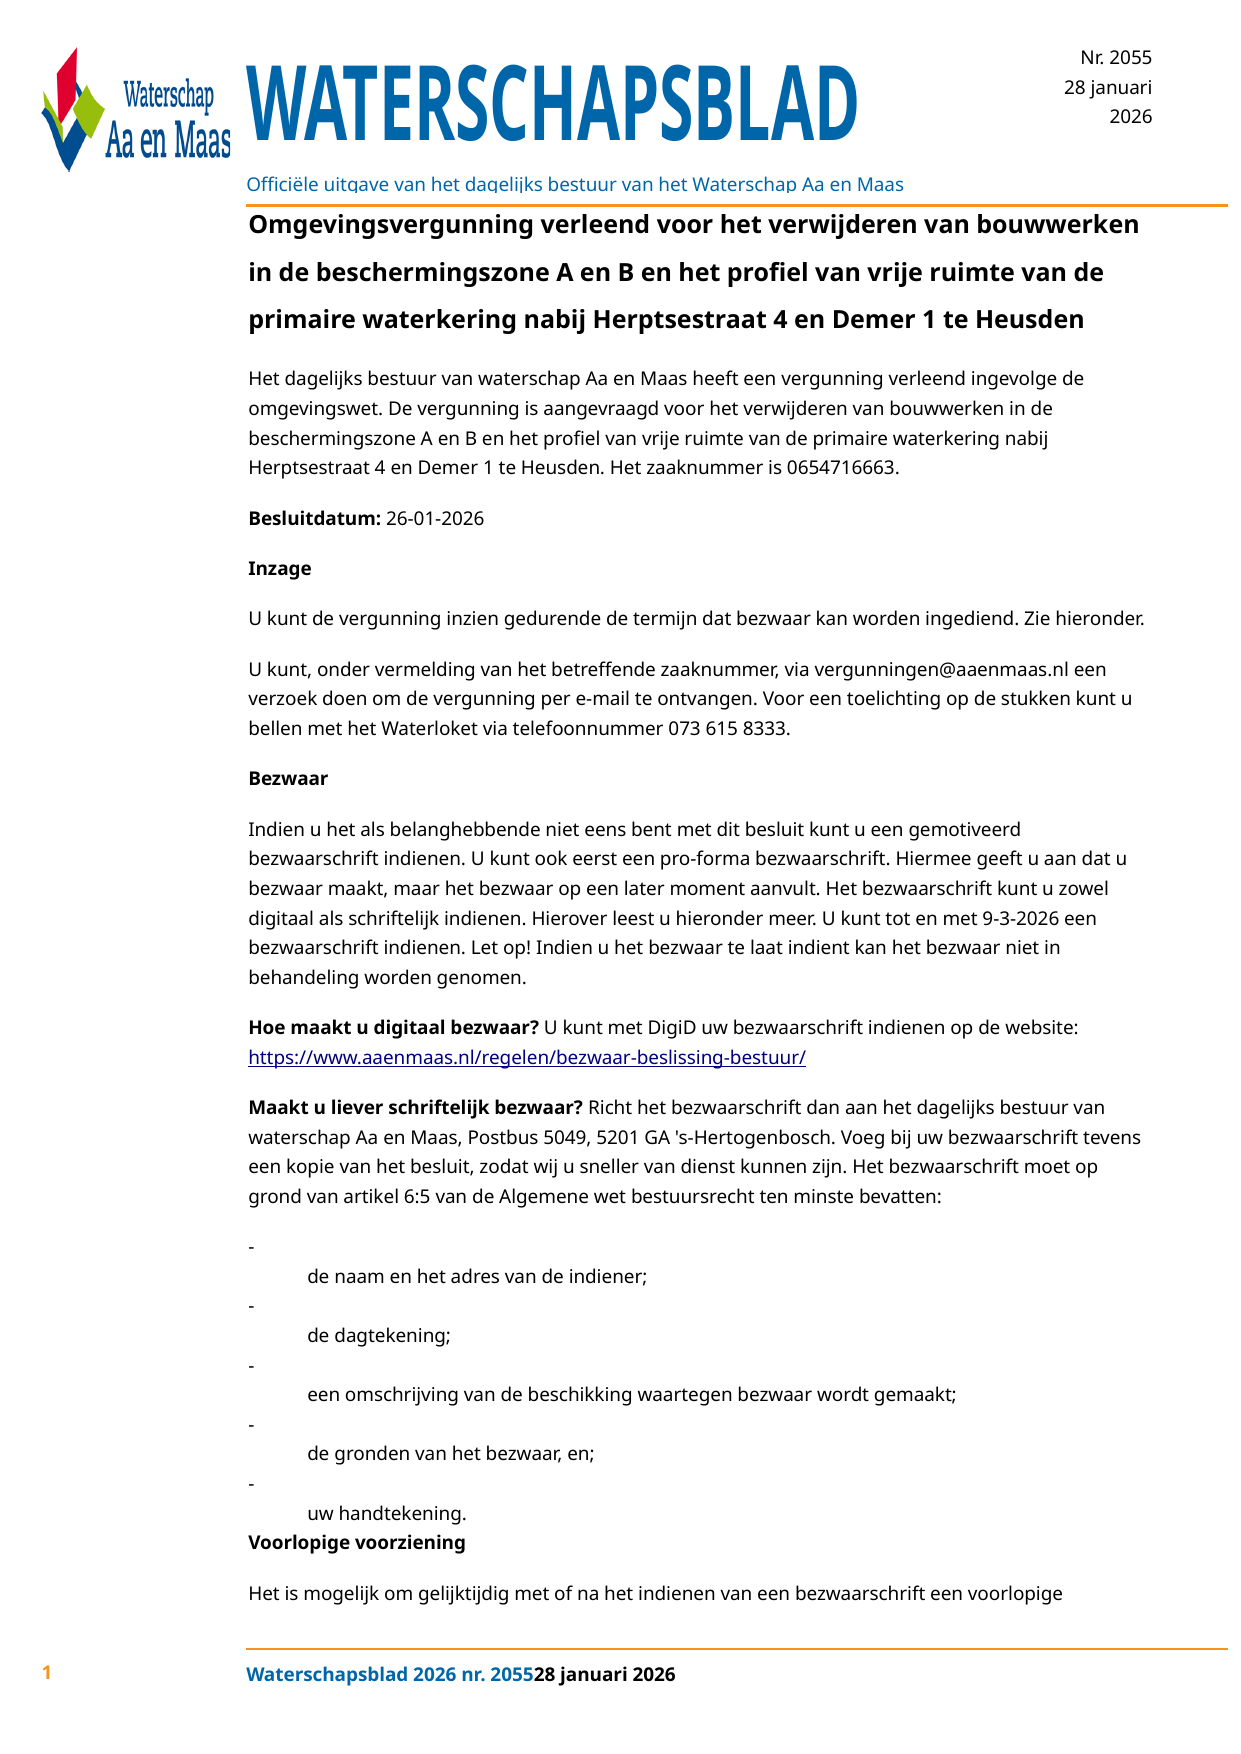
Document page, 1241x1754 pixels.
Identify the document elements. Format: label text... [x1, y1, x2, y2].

text U kunt de vergunning inzien gedurende de termijn dat bezwaar kan worden ingediend. Zie hieronder. [248, 606, 1152, 631]
text Omgevingsvergunning verleend voor het verwijderen van bouwwerken in de beschermingszone A en B en het profiel van vrije ruimte van de primaire waterkering nabij Herptsestraat 4 en Demer 1 te Heusden [248, 207, 1152, 336]
picture [41, 47, 231, 172]
text Inzage [248, 555, 1152, 581]
text Voorlopige voorziening [248, 1529, 1152, 1555]
text Maakt u liever schriftelijk bezwaar? Richt het bezwaarschrift dan aan het dagelijks bestuur van waterschap Aa en Maas, Postbus 5049, 5201 GA 's-Hertogenbosch. Voeg bij uw bezwaarschrift tevens een kopie van het besluit, zodat wij u sneller van dienst kunnen zijn. Het bezwaarschrift moet op grond van artikel 6:5 van de Algemene wet bestuursrecht ten minste bevatten: [248, 1094, 1152, 1209]
list de gronden van het bezwaar, en; [248, 1441, 1152, 1466]
text Het is mogelijk om gelijktijdig met of na het indienen van een bezwaarschrift een voorlopige [248, 1580, 1152, 1605]
text Besluitdatum: 26-01-2026 [248, 505, 1152, 530]
text Bezwaar [248, 766, 1152, 791]
text Indien u het als belanghebbende niet eens bent met dit besluit kunt u een gemotiveerd bezwaarschrift indienen. U kunt ook eerst een pro-forma bezwaarschrift. Hiermee geeft u aan dat u bezwaar maakt, maar het bezwaar op een later moment aanvult. Het bezwaarschrift kunt u zowel digitaal als schriftelijk indienen. Hierover leest u hieronder meer. U kunt tot en met 9-3-2026 een bezwaarschrift indienen. Let op! Indien u het bezwaar te laat indient kan het bezwaar niet in behandeling worden genomen. [248, 816, 1152, 989]
list de naam en het adres van de indiener; [248, 1263, 1152, 1289]
text Het dagelijks bestuur van waterschap Aa en Maas heeft een vergunning verleend ingevolge de omgevingswet. De vergunning is aangevraagd voor het verwijderen van bouwwerken in de beschermingszone A en B en het profiel van vrije ruimte van de primaire waterkering nabij Herptsestraat 4 en Demer 1 te Heusden. Het zaaknummer is 0654716663. [248, 366, 1152, 480]
text U kunt, onder vermelding van het betreffende zaaknummer, via vergunningen@aaenmaas.nl een verzoek doen om de vergunning per e-mail te ontvangen. Voor een toelichting op de stukken kunt u bellen met het Waterloket via telefoonnummer 073 615 8333. [248, 656, 1152, 741]
list een omschrijving van de beschikking waartegen bezwaar wordt gemaakt; [248, 1381, 1152, 1407]
list de dagtekening; [248, 1322, 1152, 1348]
text Hoe maakt u digitaal bezwaar? U kunt met DigiD uw bezwaarschrift indienen op de website: https://www.aaenmaas.nl/regelen/bezwaar-beslissing-bestuur/ [248, 1014, 1152, 1069]
list uw handtekening. [248, 1500, 1152, 1525]
